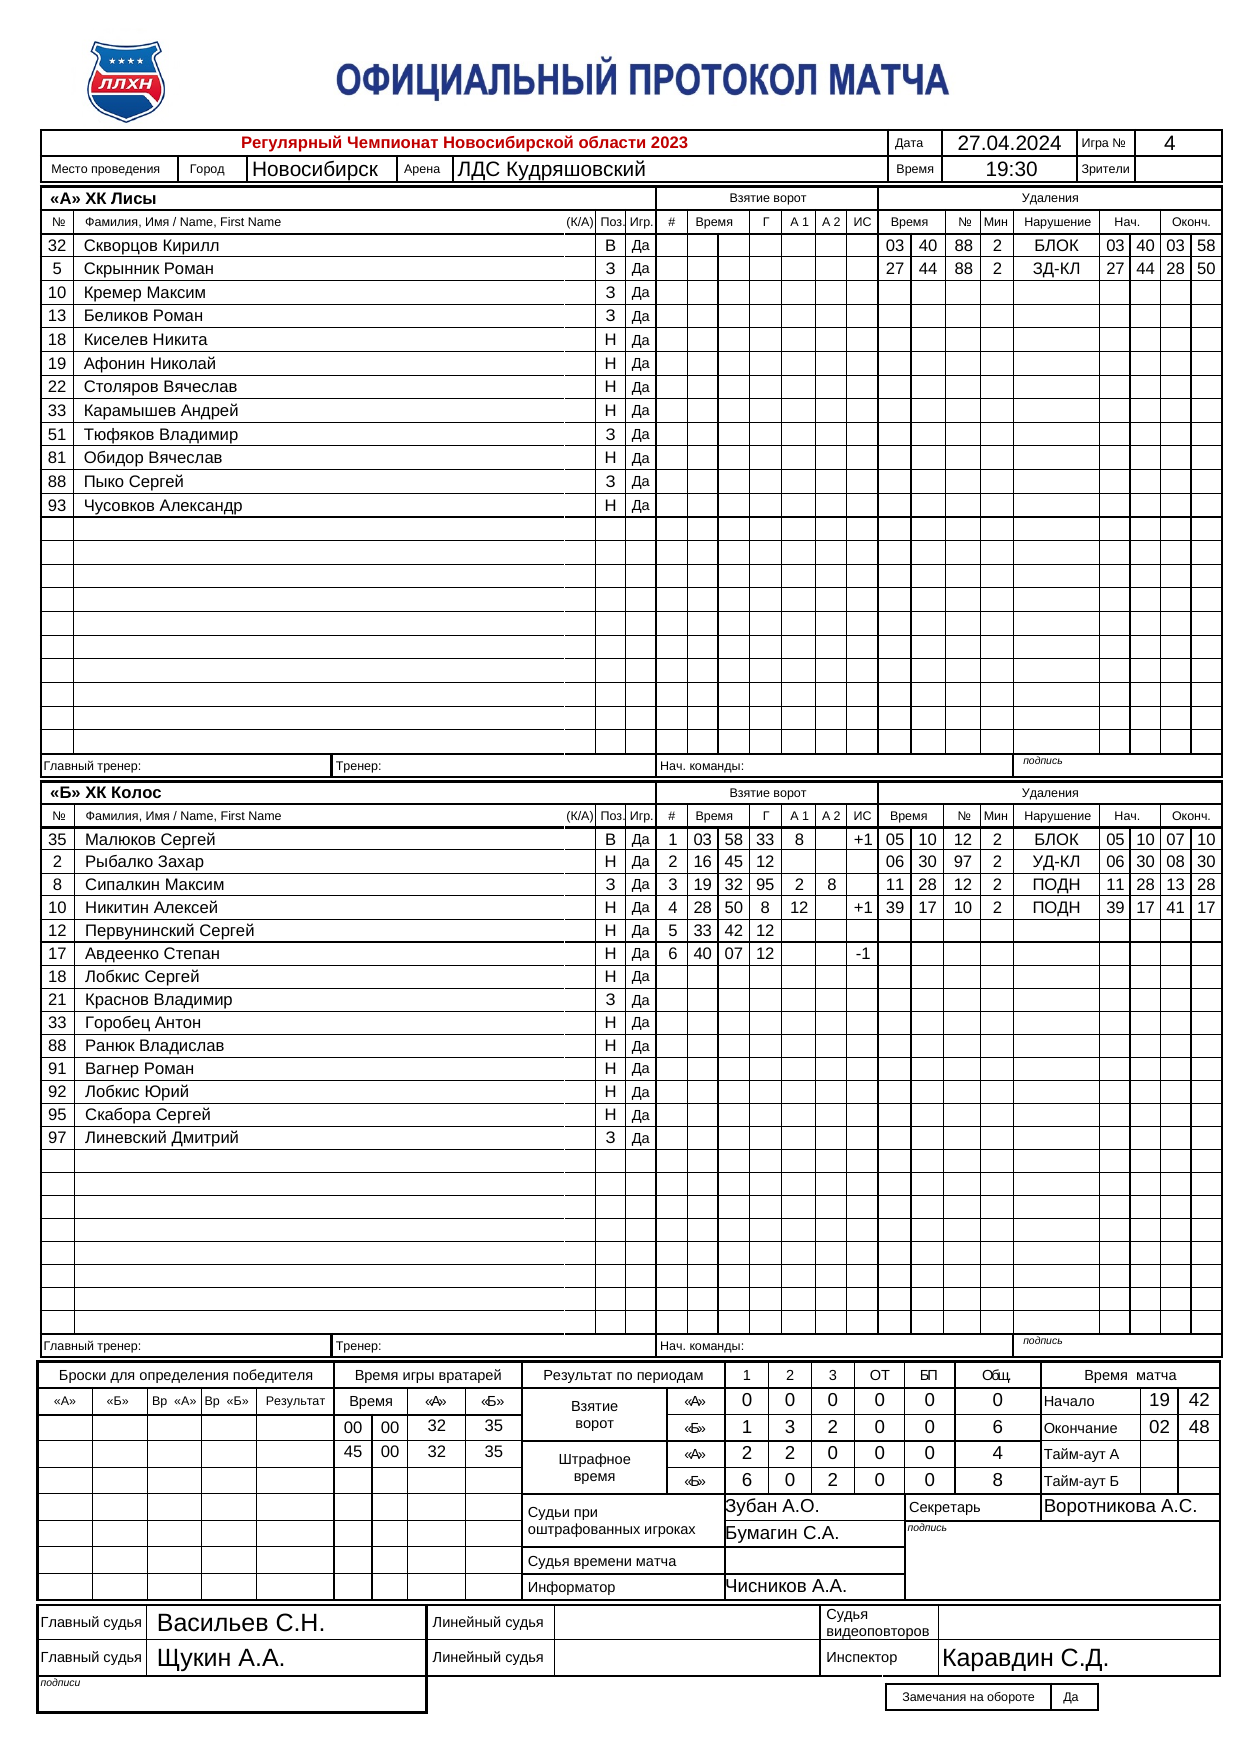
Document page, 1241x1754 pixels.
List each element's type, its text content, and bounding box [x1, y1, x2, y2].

table_cell # [657, 211, 687, 233]
table_cell [1014, 1173, 1099, 1195]
table_cell [847, 541, 877, 564]
table_cell [1100, 659, 1129, 682]
table_cell А 2 [816, 211, 846, 233]
table_cell [816, 1196, 846, 1218]
table_cell [912, 1058, 943, 1079]
table_cell [944, 1311, 980, 1333]
table_cell [981, 730, 1013, 753]
table_cell [719, 446, 749, 469]
table_cell [626, 541, 655, 564]
table_cell 35 [466, 1441, 521, 1467]
table_cell 2 [812, 1415, 854, 1440]
table_cell [1100, 1104, 1129, 1126]
table_cell [1014, 305, 1099, 327]
table_cell [750, 446, 781, 469]
table_cell [1014, 1219, 1099, 1241]
table_cell [879, 328, 910, 351]
table_cell [944, 920, 980, 941]
table_cell [1014, 541, 1099, 564]
table_cell [148, 1547, 201, 1573]
table_cell [879, 281, 910, 303]
table_cell [1100, 352, 1129, 374]
table_cell [42, 1311, 74, 1333]
table_cell Н [596, 1012, 625, 1033]
table_cell [946, 659, 980, 682]
table_cell 1 [657, 829, 687, 849]
table_cell 45 [719, 850, 749, 872]
table_cell [981, 281, 1013, 303]
table_cell Зрители [1078, 157, 1134, 181]
table_cell [816, 494, 846, 516]
table_cell [257, 1441, 333, 1467]
table_cell [912, 707, 945, 729]
table_cell [912, 565, 945, 587]
table_cell [1179, 1441, 1219, 1467]
table_cell [75, 1196, 564, 1218]
table_cell 2 [981, 896, 1013, 918]
table_cell 92 [42, 1081, 74, 1103]
table_cell [202, 1521, 256, 1546]
table_cell [565, 850, 595, 872]
table_cell [1014, 1081, 1099, 1103]
table_cell 3 [769, 1415, 811, 1440]
table_cell [42, 707, 73, 729]
table_cell 58 [719, 829, 749, 849]
table_cell [466, 1521, 521, 1546]
table_cell 18 [42, 328, 73, 351]
table_cell [816, 636, 846, 658]
table_cell [912, 423, 945, 445]
table_cell [981, 1104, 1013, 1126]
table_cell [1014, 376, 1099, 398]
table_cell [750, 1311, 781, 1333]
table_cell [750, 1265, 781, 1287]
table_cell [981, 920, 1013, 941]
table_cell [565, 1035, 595, 1057]
table_cell [981, 423, 1013, 445]
table_cell [1161, 943, 1190, 964]
table_cell [946, 376, 980, 398]
table_cell Малюков Сергей [75, 829, 564, 849]
table_cell [912, 1081, 943, 1103]
table_cell [912, 352, 945, 374]
table_header «Б» ХК Колос [42, 783, 655, 803]
table_cell [1100, 966, 1129, 987]
table_cell [42, 683, 73, 706]
table_cell [1192, 376, 1221, 398]
table_cell Да [626, 943, 655, 964]
table_cell [816, 1150, 846, 1172]
table_cell 06 [879, 850, 910, 872]
table_cell [750, 1012, 781, 1033]
table_cell 2 [657, 850, 687, 872]
table_cell [1192, 352, 1221, 374]
table_cell [1192, 470, 1221, 493]
table_cell 3 [657, 874, 687, 895]
table_cell 12 [750, 850, 781, 872]
table_cell Нач. команды: [657, 1335, 1012, 1356]
table_cell [148, 1441, 201, 1467]
table_cell [719, 1242, 749, 1264]
table_cell подписи [39, 1677, 425, 1711]
table_cell [912, 541, 945, 564]
table_cell [719, 494, 749, 516]
table_cell [1161, 1127, 1190, 1149]
table_cell [750, 494, 781, 516]
table_cell [1100, 541, 1129, 564]
table_cell [1014, 612, 1099, 634]
table_cell [657, 1265, 687, 1287]
table_cell Да [626, 1035, 655, 1057]
table_cell [596, 683, 625, 706]
table_cell Горобец Антон [75, 1012, 564, 1033]
table_cell [912, 328, 945, 351]
table_cell [688, 1104, 717, 1126]
table_cell [39, 1521, 92, 1546]
table_cell [565, 235, 595, 256]
table_cell [657, 446, 687, 469]
table_cell [688, 235, 717, 256]
table_cell [1100, 1242, 1129, 1264]
table_cell 50 [719, 896, 749, 918]
table_cell [847, 1173, 877, 1195]
table_cell [847, 1150, 877, 1172]
table_cell [657, 305, 687, 327]
table_cell [1192, 1104, 1221, 1126]
table_cell [1192, 1311, 1221, 1333]
table_cell [816, 896, 846, 918]
table_cell [879, 1012, 910, 1033]
table_cell [1131, 659, 1160, 682]
table_cell [373, 1574, 407, 1599]
table_cell [719, 1219, 749, 1241]
table_cell [1100, 1081, 1129, 1103]
table_cell [816, 1058, 846, 1079]
table_cell [782, 1242, 815, 1264]
table_cell [1161, 376, 1190, 398]
table_cell Тренер: [333, 755, 655, 776]
table_cell [719, 1127, 749, 1149]
table_cell [750, 565, 781, 587]
table_cell Поз. [596, 805, 625, 826]
table_cell [565, 352, 595, 374]
table_cell 12 [42, 920, 74, 941]
table_cell [688, 1265, 717, 1287]
table_cell [1131, 989, 1160, 1011]
table_cell [688, 612, 717, 634]
table_cell [42, 1173, 74, 1195]
table_cell [981, 494, 1013, 516]
table_cell [1192, 446, 1221, 469]
table_cell [782, 1035, 815, 1057]
table_cell 03 [1161, 235, 1190, 256]
table_cell Ранюк Владислав [75, 1035, 564, 1057]
table_cell 40 [1131, 235, 1160, 256]
table_cell [1131, 588, 1160, 611]
table_cell [688, 1219, 717, 1241]
table_cell 4 [956, 1442, 1040, 1467]
table_cell [1192, 989, 1221, 1011]
table_cell [1192, 730, 1221, 753]
table_cell (К/А) [565, 211, 595, 233]
table_cell [688, 305, 717, 327]
table_cell [912, 399, 945, 422]
table_cell Щукин А.А. [147, 1640, 425, 1675]
table_cell [847, 1012, 877, 1033]
table_cell [688, 423, 717, 445]
table_cell Да [626, 328, 655, 351]
table_cell № [946, 211, 980, 233]
table_cell Арена [398, 157, 452, 181]
table_cell [912, 1219, 943, 1241]
table_cell [946, 588, 980, 611]
table_cell [688, 257, 717, 280]
table_cell 30 [1131, 850, 1160, 872]
table_cell 1 [726, 1415, 768, 1440]
table_cell [847, 730, 877, 753]
table_cell [1131, 1242, 1160, 1264]
table_cell [75, 1219, 564, 1241]
table_cell [750, 1035, 781, 1057]
table_cell [74, 730, 564, 753]
table_cell [944, 1035, 980, 1057]
table_cell Да [626, 896, 655, 918]
table_cell [912, 943, 943, 964]
table_header 1 [726, 1363, 768, 1387]
table_cell [981, 376, 1013, 398]
table_cell [202, 1547, 256, 1573]
table_header Удаления [879, 188, 1221, 209]
table_cell [148, 1468, 201, 1493]
table_cell [565, 1219, 595, 1241]
table_cell [1100, 446, 1129, 469]
table_cell [1131, 1173, 1160, 1195]
table_cell [93, 1547, 147, 1573]
table_cell Да [626, 829, 655, 849]
table_cell [74, 565, 564, 587]
table_cell [750, 588, 781, 611]
table_cell [688, 730, 717, 753]
table_cell 95 [750, 874, 781, 895]
table_cell [719, 1058, 749, 1079]
table_cell [1161, 1035, 1190, 1057]
table_cell [879, 1035, 910, 1057]
table_cell [946, 305, 980, 327]
table_cell [816, 1104, 846, 1126]
table_cell Да [626, 874, 655, 895]
table_cell 35 [42, 829, 74, 849]
table_cell 0 [769, 1389, 811, 1413]
table_cell [981, 683, 1013, 706]
table_cell [1014, 1242, 1099, 1264]
table_cell 00 [373, 1416, 407, 1440]
table_cell ПОДН [1014, 896, 1099, 918]
table_cell 12 [944, 829, 980, 849]
table_cell Бумагин С.А. [726, 1521, 904, 1546]
table_cell [847, 376, 877, 398]
table_cell 41 [1161, 896, 1190, 918]
table_cell [1014, 1150, 1099, 1172]
table_cell 44 [1131, 257, 1160, 280]
table_cell [750, 1196, 781, 1218]
table_cell [816, 235, 846, 256]
table_cell [565, 1242, 595, 1264]
table_cell [1100, 1127, 1129, 1149]
table_cell [1192, 565, 1221, 587]
table_cell [565, 423, 595, 445]
table_cell [1131, 707, 1160, 729]
table_cell [1100, 1058, 1129, 1079]
table_cell [565, 1288, 595, 1310]
table_header Броски для определения победителя [39, 1363, 333, 1387]
table_cell 00 [373, 1441, 407, 1467]
table_cell 10 [1192, 829, 1221, 849]
table_cell [1161, 305, 1190, 327]
table_cell Тайм-аут А [1042, 1441, 1140, 1467]
table_cell 8 [816, 874, 846, 895]
table_cell 97 [944, 850, 980, 872]
table_cell 2 [981, 829, 1013, 849]
table_cell 02 [1141, 1415, 1177, 1440]
table_cell [93, 1416, 147, 1440]
table_cell [688, 1058, 717, 1079]
table_cell [879, 943, 910, 964]
table_cell [719, 281, 749, 303]
table_cell Взятие ворот [523, 1389, 666, 1440]
table_cell ЛДС Кудряшовский [454, 157, 887, 181]
table_cell [688, 659, 717, 682]
table_cell [565, 1058, 595, 1079]
table_cell [688, 588, 717, 611]
table_cell [1192, 920, 1221, 941]
table_cell 42 [719, 920, 749, 941]
table_cell [879, 1219, 910, 1241]
table_cell [42, 588, 73, 611]
table_cell 12 [782, 896, 815, 918]
table_cell Нарушение [1014, 211, 1099, 233]
table_cell [1014, 707, 1099, 729]
table_cell Время [688, 805, 749, 826]
table_cell 88 [946, 257, 980, 280]
table_cell [1131, 636, 1160, 658]
table_cell 0 [905, 1389, 954, 1413]
table_cell Г [750, 805, 781, 826]
table_cell [719, 588, 749, 611]
table_cell [1161, 494, 1190, 516]
table_cell Скрынник Роман [74, 257, 564, 280]
table_cell [946, 541, 980, 564]
table_cell [257, 1521, 333, 1546]
table_cell [1014, 1265, 1099, 1287]
table_cell [1131, 943, 1160, 964]
table_cell [657, 659, 687, 682]
table_cell [750, 541, 781, 564]
table_cell 10 [944, 896, 980, 918]
table_cell [1131, 1311, 1160, 1333]
table_cell [657, 352, 687, 374]
table_cell [879, 1311, 910, 1333]
table_cell [688, 352, 717, 374]
table_cell [1014, 730, 1099, 753]
table_cell [1100, 399, 1129, 422]
table_cell 03 [1100, 235, 1129, 256]
table_cell [719, 1012, 749, 1033]
table_cell [93, 1574, 147, 1599]
table_cell [946, 352, 980, 374]
table_cell [719, 518, 749, 540]
table_cell [946, 494, 980, 516]
table_cell [75, 1288, 564, 1310]
table_cell З [596, 281, 625, 303]
table_cell [1136, 157, 1221, 181]
table_cell [596, 1173, 625, 1195]
table_cell [719, 305, 749, 327]
table_cell [257, 1494, 333, 1520]
table_cell 2 [769, 1442, 811, 1467]
table_cell [816, 1127, 846, 1149]
table_cell [565, 565, 595, 587]
table_cell [626, 1150, 655, 1172]
table_cell [1192, 966, 1221, 987]
table_header ОТ [855, 1363, 904, 1387]
table_cell [981, 636, 1013, 658]
table_cell [202, 1468, 256, 1493]
table_cell [750, 1058, 781, 1079]
table_cell [750, 683, 781, 706]
table_cell [1161, 636, 1190, 658]
table_cell Н [596, 494, 625, 516]
table_cell «А» [668, 1389, 724, 1413]
table_cell Да [626, 281, 655, 303]
table_cell [1014, 1104, 1099, 1126]
table_cell 28 [688, 896, 717, 918]
table_cell [981, 565, 1013, 587]
table_cell Вагнер Роман [75, 1058, 564, 1079]
table_cell Нач. [1100, 211, 1160, 233]
table_cell 32 [42, 235, 73, 256]
table_cell 33 [688, 920, 717, 941]
table_cell [42, 541, 73, 564]
table_cell 97 [42, 1127, 74, 1149]
table_cell «А» [408, 1389, 465, 1413]
table_cell Киселев Никита [74, 328, 564, 351]
table_cell [946, 328, 980, 351]
table_cell Да [626, 257, 655, 280]
table_cell [1014, 352, 1099, 374]
table_cell [946, 636, 980, 658]
table_cell [847, 423, 877, 445]
table_cell [879, 1288, 910, 1310]
table_cell [879, 1150, 910, 1172]
table_cell Н [596, 943, 625, 964]
table_cell [1161, 1311, 1190, 1333]
table_cell [782, 989, 815, 1011]
table_cell [946, 281, 980, 303]
table_cell [816, 730, 846, 753]
table_cell [879, 730, 910, 753]
table_cell [688, 1173, 717, 1195]
table_cell [565, 966, 595, 987]
table_cell 11 [1100, 874, 1129, 895]
table_cell Н [596, 1081, 625, 1103]
table_cell [981, 1219, 1013, 1241]
table_cell [912, 989, 943, 1011]
table_cell [719, 730, 749, 753]
table_cell [782, 446, 815, 469]
table_cell [202, 1416, 256, 1440]
table_cell 6 [726, 1468, 768, 1493]
table_cell [596, 707, 625, 729]
table_cell [847, 494, 877, 516]
table_cell [944, 1265, 980, 1287]
table_cell [847, 1035, 877, 1057]
table_cell [946, 683, 980, 706]
table_cell Столяров Вячеслав [74, 376, 564, 398]
table_cell [1131, 565, 1160, 587]
table_cell [816, 1012, 846, 1033]
table_cell 33 [42, 1012, 74, 1033]
table_cell [750, 1150, 781, 1172]
table_cell [981, 659, 1013, 682]
table_cell [1131, 1035, 1160, 1057]
table_cell Да [626, 989, 655, 1011]
table_cell подпись [1014, 755, 1221, 776]
table_cell 0 [769, 1468, 811, 1493]
table_cell [75, 1311, 564, 1333]
table_cell [1100, 612, 1129, 634]
table_cell [657, 281, 687, 303]
table_cell Тюфяков Владимир [74, 423, 564, 445]
table_cell [912, 1265, 943, 1287]
table_cell [626, 1196, 655, 1218]
table_cell [912, 1311, 943, 1333]
table_cell Первунинский Сергей [75, 920, 564, 941]
table_cell [1192, 1219, 1221, 1241]
table_cell [847, 1265, 877, 1287]
table_cell [1100, 1196, 1129, 1218]
table_header Дата [889, 131, 941, 155]
table_cell 2 [981, 235, 1013, 256]
table_cell 35 [466, 1416, 521, 1440]
picture [5, 28, 1179, 129]
table_cell [335, 1468, 371, 1493]
table_cell [42, 612, 73, 634]
table_cell [981, 989, 1013, 1011]
table_cell Рыбалко Захар [75, 850, 564, 872]
table_cell БЛОК [1014, 235, 1099, 256]
table_cell [981, 446, 1013, 469]
table_cell [1161, 730, 1190, 753]
table_cell [565, 943, 595, 964]
table_cell Н [596, 966, 625, 987]
table_cell Н [596, 399, 625, 422]
table_cell [42, 1150, 74, 1172]
table_cell [688, 399, 717, 422]
table_cell Чисников А.А. [726, 1575, 904, 1599]
table_cell [657, 966, 687, 987]
table_cell [1192, 399, 1221, 422]
table_cell В [596, 235, 625, 256]
table_cell [74, 588, 564, 611]
table_cell Да [626, 376, 655, 398]
table_cell [1100, 1288, 1129, 1310]
table_cell [1014, 588, 1099, 611]
table_cell [555, 1606, 819, 1639]
table_cell [782, 730, 815, 753]
table_cell [1100, 989, 1129, 1011]
table_cell Краснов Владимир [75, 989, 564, 1011]
table_cell [816, 1081, 846, 1103]
table_cell [373, 1547, 407, 1573]
table_cell [944, 1219, 980, 1241]
table_cell [719, 989, 749, 1011]
table_cell [1014, 989, 1099, 1011]
table_cell [719, 399, 749, 422]
table_cell [1014, 920, 1099, 941]
table_cell Васильев С.Н. [147, 1606, 425, 1639]
table_cell [408, 1574, 465, 1599]
table_cell Инспектор [821, 1640, 938, 1675]
table_cell [1100, 683, 1129, 706]
table_cell 44 [912, 257, 945, 280]
table_cell [981, 1196, 1013, 1218]
table_cell Лобкис Юрий [75, 1081, 564, 1103]
table_cell [688, 966, 717, 987]
table_cell [847, 588, 877, 611]
table_cell [912, 1288, 943, 1310]
table_cell Да [626, 1081, 655, 1103]
table_cell [1131, 1104, 1160, 1126]
table_cell [879, 1265, 910, 1287]
table_cell [847, 281, 877, 303]
table_cell [688, 683, 717, 706]
table_cell 30 [912, 850, 943, 872]
table_cell [202, 1494, 256, 1520]
table_cell [816, 281, 846, 303]
table_cell Н [596, 328, 625, 351]
table_cell [782, 1058, 815, 1079]
table_cell [657, 1104, 687, 1126]
table_cell [946, 470, 980, 493]
table_cell [847, 470, 877, 493]
table_cell Н [596, 920, 625, 941]
table_cell [912, 1196, 943, 1218]
table_cell [657, 1173, 687, 1195]
table_cell [782, 305, 815, 327]
table_cell [816, 1311, 846, 1333]
table_cell [1131, 399, 1160, 422]
table_cell [912, 518, 945, 540]
table_cell 10 [42, 896, 74, 918]
table_cell [596, 730, 625, 753]
table_cell 16 [688, 850, 717, 872]
table_cell +1 [847, 829, 877, 849]
table_cell [74, 659, 564, 682]
table_cell [626, 1242, 655, 1264]
table_cell [719, 328, 749, 351]
table_cell [657, 328, 687, 351]
table_cell [912, 612, 945, 634]
table_cell Судьи при оштрафованных игроках [523, 1495, 724, 1546]
table_cell [466, 1468, 521, 1493]
table_cell [39, 1574, 92, 1599]
table_cell [1161, 588, 1190, 611]
table_cell 10 [42, 281, 73, 303]
table_cell [39, 1468, 92, 1493]
table_cell Главный судья [39, 1640, 146, 1675]
table_cell [688, 1035, 717, 1057]
table_cell 2 [812, 1468, 854, 1493]
table_cell [1014, 518, 1099, 540]
table_cell [944, 1127, 980, 1149]
table_cell Да [626, 1058, 655, 1079]
table_cell [565, 328, 595, 351]
table_cell [565, 874, 595, 895]
table_cell [1100, 1173, 1129, 1195]
table_cell [1014, 470, 1099, 493]
table_cell 17 [1192, 896, 1221, 918]
table_cell [75, 1265, 564, 1287]
table_cell [1131, 1058, 1160, 1079]
table_cell Судья времени матча [523, 1548, 724, 1573]
table_cell З [596, 874, 625, 895]
table_cell [719, 470, 749, 493]
table_cell [816, 829, 846, 849]
table_cell № [42, 211, 73, 233]
table_cell [847, 1311, 877, 1333]
table_header 4 [1136, 131, 1221, 155]
table_cell [944, 1012, 980, 1033]
table_cell [1131, 518, 1160, 540]
table_cell № [944, 805, 980, 826]
table_cell [1161, 541, 1190, 564]
table_cell [408, 1468, 465, 1493]
table_cell [596, 612, 625, 634]
table_cell 13 [42, 305, 73, 327]
table_cell [719, 1196, 749, 1218]
table_cell [565, 305, 595, 327]
table_header Результат по периодам [523, 1363, 724, 1387]
table_cell [1192, 1288, 1221, 1310]
table_cell [39, 1416, 92, 1440]
table_cell [912, 305, 945, 327]
table_cell Время [889, 157, 941, 181]
table_cell [719, 612, 749, 634]
table_cell [1131, 1127, 1160, 1149]
table_cell [847, 636, 877, 658]
table_cell [148, 1521, 201, 1546]
table_cell [1161, 1058, 1190, 1079]
table_cell 10 [1131, 829, 1160, 849]
table_cell [626, 1173, 655, 1195]
table_cell [944, 1288, 980, 1310]
table_cell [596, 1150, 625, 1172]
table_cell [1014, 1196, 1099, 1218]
table_cell [657, 565, 687, 587]
table_cell Н [596, 1058, 625, 1079]
table_cell 05 [879, 829, 910, 849]
table_cell [782, 612, 815, 634]
table_cell 0 [956, 1389, 1040, 1413]
table_cell 32 [719, 874, 749, 895]
table_cell [1100, 730, 1129, 753]
table_cell 05 [1100, 829, 1129, 849]
table_cell [782, 683, 815, 706]
table_cell Главный судья [39, 1606, 146, 1639]
table_cell [847, 989, 877, 1011]
table_cell БЛОК [1014, 829, 1099, 849]
table_cell 39 [879, 896, 910, 918]
table_cell [1100, 281, 1129, 303]
table_cell [688, 707, 717, 729]
table_cell [657, 494, 687, 516]
table_cell [1100, 305, 1129, 327]
table_cell [750, 1127, 781, 1149]
table_cell [148, 1416, 201, 1440]
table_cell «Б» [93, 1389, 147, 1413]
table_header Игра № [1078, 131, 1134, 155]
table_cell [565, 1265, 595, 1287]
table_cell 5 [42, 257, 73, 280]
table_cell [816, 352, 846, 374]
table_cell Да [626, 446, 655, 469]
table_cell [946, 518, 980, 540]
table_cell [1100, 707, 1129, 729]
table_cell [816, 305, 846, 327]
table_cell Нач. [1100, 805, 1160, 826]
table_cell [565, 1311, 595, 1333]
table_cell [565, 612, 595, 634]
table_cell [1161, 399, 1190, 422]
table_cell Да [626, 1127, 655, 1149]
table_cell [1131, 1012, 1160, 1033]
table_cell [816, 612, 846, 634]
table_cell [847, 659, 877, 682]
table_cell [626, 612, 655, 634]
table_cell [42, 565, 73, 587]
table_cell [750, 989, 781, 1011]
table_cell [565, 636, 595, 658]
table_cell [1100, 376, 1129, 398]
table_cell [1100, 1311, 1129, 1333]
table_cell [879, 376, 910, 398]
table_cell [912, 966, 943, 987]
table_cell [879, 541, 910, 564]
table_cell [1100, 1219, 1129, 1241]
table_cell [750, 281, 781, 303]
table_cell [1192, 612, 1221, 634]
table_cell [782, 399, 815, 422]
table_cell [1131, 1265, 1160, 1287]
table_cell [946, 399, 980, 422]
table_cell [719, 1173, 749, 1195]
table_cell [816, 659, 846, 682]
table_cell [816, 399, 846, 422]
table_cell [74, 636, 564, 658]
table_cell [946, 707, 980, 729]
table_cell [782, 1081, 815, 1103]
table_cell [1100, 328, 1129, 351]
table_cell Обидор Вячеслав [74, 446, 564, 469]
table_header БП [905, 1363, 954, 1387]
table_cell [565, 683, 595, 706]
table_cell Мин [981, 211, 1013, 233]
table_cell [816, 850, 846, 872]
table_header «А» ХК Лисы [42, 188, 655, 209]
table_cell Новосибирск [248, 157, 396, 181]
table_cell [1161, 1196, 1190, 1218]
table_cell [1014, 1127, 1099, 1149]
table_cell [782, 1012, 815, 1033]
table_cell Чусовков Александр [74, 494, 564, 516]
table_cell [335, 1547, 371, 1573]
table_cell 17 [912, 896, 943, 918]
table_cell [912, 1242, 943, 1264]
table_cell [688, 1012, 717, 1033]
table_cell Лобкис Сергей [75, 966, 564, 987]
table_cell [879, 966, 910, 987]
table_header Замечания на обороте [887, 1685, 1050, 1709]
table_cell [657, 989, 687, 1011]
table_cell [782, 470, 815, 493]
table_cell [879, 352, 910, 374]
table_cell 03 [688, 829, 717, 849]
table_cell [565, 1012, 595, 1033]
table_cell [1131, 376, 1160, 398]
table_cell [1131, 1150, 1160, 1172]
table_cell [946, 612, 980, 634]
table_cell Да [626, 494, 655, 516]
table_cell [816, 257, 846, 280]
table_cell [1131, 305, 1160, 327]
table_cell 0 [855, 1442, 904, 1467]
table_cell Да [626, 966, 655, 987]
table_cell [750, 518, 781, 540]
table_cell [782, 518, 815, 540]
table_cell [626, 1265, 655, 1287]
table_cell УД-КЛ [1014, 850, 1099, 872]
table_cell [1161, 446, 1190, 469]
table_cell Информатор [523, 1575, 724, 1599]
table_cell [981, 1242, 1013, 1264]
table_cell З [596, 1127, 625, 1149]
table_cell [782, 494, 815, 516]
table_cell [750, 1104, 781, 1126]
table_cell [944, 1104, 980, 1126]
table_cell [847, 1081, 877, 1103]
table_cell [1192, 1012, 1221, 1033]
table_cell [782, 1265, 815, 1287]
table_cell [657, 1012, 687, 1033]
table_cell [596, 588, 625, 611]
table_cell 10 [912, 829, 943, 849]
table_cell [565, 1196, 595, 1218]
table_cell 40 [688, 943, 717, 964]
table_cell [750, 423, 781, 445]
table_cell [1161, 470, 1190, 493]
table_cell 32 [408, 1416, 465, 1440]
table_cell [981, 328, 1013, 351]
table_cell [657, 1196, 687, 1218]
table_cell [816, 565, 846, 587]
table_cell [565, 920, 595, 941]
table_cell [879, 1196, 910, 1218]
table_cell 08 [1161, 850, 1190, 872]
table_cell ПОДН [1014, 874, 1099, 895]
table_cell [816, 966, 846, 987]
table_cell [596, 1196, 625, 1218]
table_cell [719, 966, 749, 987]
table_cell 2 [782, 874, 815, 895]
table_cell [719, 1150, 749, 1172]
table_cell [816, 920, 846, 941]
table_cell Время [688, 211, 749, 233]
table_cell [981, 1081, 1013, 1103]
table_cell [1161, 1219, 1190, 1241]
table_cell [879, 565, 910, 587]
table_cell [466, 1494, 521, 1520]
table_cell [847, 683, 877, 706]
table_cell [688, 376, 717, 398]
table_cell [1100, 1265, 1129, 1287]
table_cell [657, 1150, 687, 1172]
table_cell [750, 257, 781, 280]
table_cell [750, 305, 781, 327]
table_cell [816, 707, 846, 729]
table_cell 12 [750, 943, 781, 964]
table_cell [750, 659, 781, 682]
table_cell 0 [726, 1389, 768, 1413]
table_cell 88 [42, 470, 73, 493]
table_cell [782, 235, 815, 256]
table_cell [408, 1521, 465, 1546]
table_cell [1100, 1012, 1129, 1033]
table_cell 51 [42, 423, 73, 445]
table_cell «А» [39, 1389, 92, 1413]
table_cell 21 [42, 989, 74, 1011]
table_cell [879, 423, 910, 445]
table_cell Да [626, 920, 655, 941]
table_cell З [596, 423, 625, 445]
table_cell [1192, 659, 1221, 682]
table_cell [816, 423, 846, 445]
table_cell Карамышев Андрей [74, 399, 564, 422]
table_cell [912, 636, 945, 658]
table_cell [565, 494, 595, 516]
table_cell [847, 1196, 877, 1218]
table_cell [93, 1468, 147, 1493]
table_cell [939, 1606, 1219, 1639]
table_cell [981, 518, 1013, 540]
table_cell [944, 966, 980, 987]
table_cell [912, 281, 945, 303]
table_cell [688, 565, 717, 587]
table_cell [782, 636, 815, 658]
table_cell 0 [855, 1389, 904, 1413]
table_cell [750, 707, 781, 729]
table_cell [782, 328, 815, 351]
table_cell [1131, 352, 1160, 374]
table_cell [883, 1677, 1220, 1681]
table_cell [879, 659, 910, 682]
table_cell [688, 281, 717, 303]
table_cell [847, 1288, 877, 1310]
table_cell Да [626, 1104, 655, 1126]
table_cell 45 [335, 1441, 371, 1467]
table_cell [1192, 1265, 1221, 1287]
table_cell [816, 518, 846, 540]
table_cell [74, 518, 564, 540]
table_cell [782, 376, 815, 398]
table_cell [1100, 494, 1129, 516]
table_cell [626, 707, 655, 729]
table_cell [847, 1058, 877, 1079]
table_header Взятие ворот [657, 783, 877, 803]
table_cell [912, 1173, 943, 1195]
table_cell [1014, 683, 1099, 706]
table_cell Судья видеоповторов [821, 1606, 938, 1639]
table_cell [565, 541, 595, 564]
table_cell Линевский Дмитрий [75, 1127, 564, 1149]
table_cell [912, 683, 945, 706]
table_cell [1014, 494, 1099, 516]
table_cell [847, 612, 877, 634]
table_cell [74, 612, 564, 634]
table_cell Тайм-аут Б [1042, 1468, 1140, 1493]
table_cell [981, 1173, 1013, 1195]
table_cell [1014, 966, 1099, 987]
table_cell 8 [750, 896, 781, 918]
table_cell [782, 943, 815, 964]
table_cell [847, 518, 877, 540]
table_cell [688, 494, 717, 516]
table_cell Воротникова А.С. [1042, 1495, 1219, 1520]
table_cell Тренер: [333, 1335, 655, 1356]
table_cell [719, 1265, 749, 1287]
table_cell [1161, 1242, 1190, 1264]
table_cell Игр. [626, 805, 655, 826]
table_cell [1192, 1173, 1221, 1195]
table_cell 03 [879, 235, 910, 256]
table_cell [565, 1150, 595, 1172]
table_cell [816, 470, 846, 493]
table_cell [565, 399, 595, 422]
table_cell [719, 707, 749, 729]
table_cell [981, 1035, 1013, 1057]
table_cell [1161, 989, 1190, 1011]
table_cell [944, 1058, 980, 1079]
table_cell 91 [42, 1058, 74, 1079]
table_cell [1192, 588, 1221, 611]
table_cell [879, 1081, 910, 1103]
table_cell [688, 1150, 717, 1172]
table_cell [782, 850, 815, 872]
table_cell [626, 565, 655, 587]
table_cell [1014, 281, 1099, 303]
table_cell [39, 1441, 92, 1467]
table_cell Начало [1042, 1389, 1140, 1413]
table_cell Главный тренер: [42, 755, 330, 776]
table_cell [879, 920, 910, 941]
table_cell Город [179, 157, 246, 181]
table_cell [816, 683, 846, 706]
table_cell [408, 1494, 465, 1520]
table_cell [1131, 446, 1160, 469]
table_cell [335, 1494, 371, 1520]
table_cell [981, 1265, 1013, 1287]
table_cell [782, 281, 815, 303]
table_cell [1131, 1081, 1160, 1103]
table_cell [565, 1127, 595, 1149]
table_cell [750, 636, 781, 658]
table_cell Н [596, 1104, 625, 1126]
table_cell [688, 1127, 717, 1149]
table_cell [596, 1242, 625, 1264]
table_cell [912, 494, 945, 516]
table_cell [981, 1311, 1013, 1333]
table_cell [596, 1288, 625, 1310]
table_header Общ. [956, 1363, 1040, 1387]
table_cell [657, 1219, 687, 1241]
table_cell [688, 541, 717, 564]
table_cell 12 [944, 874, 980, 895]
table_cell [565, 896, 595, 918]
table_cell Да [626, 470, 655, 493]
table_cell [847, 257, 877, 280]
table_cell [1014, 446, 1099, 469]
table_cell [719, 1288, 749, 1310]
table_cell Вр «А» [148, 1389, 201, 1413]
table_cell [912, 588, 945, 611]
table_cell 81 [42, 446, 73, 469]
table_cell В [596, 829, 625, 849]
table_cell А 2 [816, 805, 846, 826]
table_cell З [596, 305, 625, 327]
table_cell [782, 966, 815, 987]
table_cell [750, 966, 781, 987]
table_cell [879, 1173, 910, 1195]
table_cell [912, 1035, 943, 1057]
table_cell 95 [42, 1104, 74, 1126]
table_cell [816, 1242, 846, 1264]
table_cell [1014, 1035, 1099, 1057]
table_cell [688, 636, 717, 658]
table_cell [626, 1219, 655, 1241]
table_cell [596, 636, 625, 658]
table_cell [1192, 1081, 1221, 1103]
table_cell [565, 470, 595, 493]
table_cell [847, 565, 877, 587]
table_cell 8 [42, 874, 74, 895]
table_cell 88 [42, 1035, 74, 1057]
table_cell [565, 446, 595, 469]
table_cell Линейный судья [428, 1640, 554, 1675]
table_cell [750, 352, 781, 374]
table_cell [1014, 659, 1099, 682]
table_cell [688, 1311, 717, 1333]
table_cell [555, 1640, 819, 1675]
table_cell [1192, 281, 1221, 303]
table_cell [93, 1521, 147, 1546]
table_cell Н [596, 1035, 625, 1057]
table_cell Оконч. [1161, 805, 1221, 826]
table_cell [1100, 470, 1129, 493]
table_cell Оконч. [1161, 211, 1221, 233]
table_cell 88 [946, 235, 980, 256]
table_cell [148, 1574, 201, 1599]
table_cell [782, 1311, 815, 1333]
table_cell [1131, 730, 1160, 753]
table_cell [782, 920, 815, 941]
table_cell [782, 1127, 815, 1149]
table_cell [1100, 518, 1129, 540]
table_cell [782, 1288, 815, 1310]
table_cell [944, 1173, 980, 1195]
table_cell [981, 1058, 1013, 1079]
table_cell 93 [42, 494, 73, 516]
table_cell [657, 1127, 687, 1149]
table_cell [626, 1311, 655, 1333]
table_cell [981, 966, 1013, 987]
table_cell 8 [956, 1468, 1040, 1493]
table_cell [750, 1288, 781, 1310]
table_cell [944, 943, 980, 964]
table_cell Н [596, 446, 625, 469]
table_cell [42, 1242, 74, 1264]
table_cell [626, 730, 655, 753]
table_cell 19 [1141, 1389, 1177, 1413]
table_cell Н [596, 352, 625, 374]
table_cell [981, 1288, 1013, 1310]
table_cell [1014, 1311, 1099, 1333]
table_cell [944, 1196, 980, 1218]
table_cell [912, 1104, 943, 1126]
table_cell 2 [42, 850, 74, 872]
table_cell 8 [782, 829, 815, 849]
table_cell [847, 235, 877, 256]
table_cell [912, 470, 945, 493]
table_cell [565, 829, 595, 849]
table_cell [74, 541, 564, 564]
table_cell [626, 683, 655, 706]
table_cell [626, 636, 655, 658]
table_cell [1161, 1173, 1190, 1195]
table_cell [42, 1196, 74, 1218]
table_cell [719, 423, 749, 445]
table_cell 00 [335, 1416, 371, 1440]
table_cell [657, 470, 687, 493]
table_cell [657, 376, 687, 398]
table_cell [750, 1173, 781, 1195]
table_cell [847, 328, 877, 351]
table_header 3 [812, 1363, 854, 1387]
table_cell подпись [906, 1522, 1219, 1599]
table_cell Скабора Сергей [75, 1104, 564, 1126]
table_cell [816, 376, 846, 398]
table_cell [750, 730, 781, 753]
table_cell [981, 1127, 1013, 1149]
table_cell [1161, 328, 1190, 351]
table_cell [719, 235, 749, 256]
table_cell [879, 588, 910, 611]
table_cell [257, 1547, 333, 1573]
table_cell [1161, 518, 1190, 540]
table_cell [1179, 1468, 1219, 1493]
table_cell [657, 423, 687, 445]
table_cell [981, 470, 1013, 493]
table_cell [946, 446, 980, 469]
table_cell [565, 730, 595, 753]
table_cell [1192, 636, 1221, 658]
table_cell Н [596, 896, 625, 918]
table_cell 2 [726, 1442, 768, 1467]
table_cell [202, 1574, 256, 1599]
table_cell Никитин Алексей [75, 896, 564, 918]
table_cell 28 [1161, 257, 1190, 280]
table_cell [719, 541, 749, 564]
table_header Взятие ворот [657, 188, 877, 209]
table_cell 0 [905, 1415, 954, 1440]
table_cell [373, 1494, 407, 1520]
table_cell Каравдин С.Д. [939, 1640, 1219, 1675]
table_cell 0 [905, 1468, 954, 1493]
table_cell [981, 541, 1013, 564]
table_cell [782, 1104, 815, 1126]
table_cell 13 [1161, 874, 1190, 895]
table_cell [782, 565, 815, 587]
table_cell [750, 376, 781, 398]
table_cell [816, 943, 846, 964]
table_cell [719, 683, 749, 706]
table_cell [879, 1242, 910, 1264]
table_cell [657, 1288, 687, 1310]
table_cell (К/А) [565, 805, 595, 826]
table_cell [42, 1219, 74, 1241]
table_cell [719, 1104, 749, 1126]
table_cell Время [335, 1389, 407, 1413]
table_cell [1014, 399, 1099, 422]
table_cell 2 [981, 257, 1013, 280]
table_cell [565, 707, 595, 729]
table_cell [1131, 470, 1160, 493]
table_cell [565, 281, 595, 303]
table_cell [1161, 683, 1190, 706]
table_cell [688, 1288, 717, 1310]
table_cell [1131, 966, 1160, 987]
table_cell [257, 1468, 333, 1493]
table_cell [565, 588, 595, 611]
table_cell Кремер Максим [74, 281, 564, 303]
table_cell [879, 707, 910, 729]
table_cell [719, 1035, 749, 1057]
table_cell [657, 707, 687, 729]
table_cell [565, 659, 595, 682]
table_cell [1100, 943, 1129, 964]
table_cell [657, 636, 687, 658]
table_cell «Б» [668, 1468, 724, 1493]
table_cell [373, 1521, 407, 1546]
table_cell [879, 518, 910, 540]
table_cell [257, 1416, 333, 1440]
table_cell [596, 659, 625, 682]
table_cell [1141, 1441, 1177, 1467]
table_cell [719, 1311, 749, 1333]
table_cell [1131, 1219, 1160, 1241]
table_cell Да [626, 399, 655, 422]
table_cell [257, 1574, 333, 1599]
table_cell Нач. команды: [657, 755, 1012, 776]
table_cell [912, 659, 945, 682]
table_cell [719, 352, 749, 374]
table_cell [93, 1494, 147, 1520]
table_cell [750, 1081, 781, 1103]
table_cell ИС [847, 211, 877, 233]
table_cell [816, 1035, 846, 1057]
table_cell [879, 989, 910, 1011]
table_cell [565, 1081, 595, 1103]
table_cell Да [626, 235, 655, 256]
table_cell [944, 989, 980, 1011]
table_cell [42, 730, 73, 753]
table_cell 07 [719, 943, 749, 964]
table_cell [782, 541, 815, 564]
table_cell [688, 446, 717, 469]
table_cell [335, 1574, 371, 1599]
table_cell [1161, 281, 1190, 303]
table_cell «Б» [668, 1415, 724, 1440]
table_cell [39, 1547, 92, 1573]
table_cell 07 [1161, 829, 1190, 849]
table_cell [847, 446, 877, 469]
table_cell [912, 1127, 943, 1149]
table_cell Поз. [596, 211, 625, 233]
table_cell 39 [1100, 896, 1129, 918]
table_cell [1014, 1012, 1099, 1033]
table_cell Зубан А.О. [726, 1495, 904, 1520]
table_cell [750, 1219, 781, 1241]
table_cell Да [626, 1012, 655, 1033]
table_cell [626, 518, 655, 540]
table_cell 42 [1179, 1389, 1219, 1413]
table_cell Афонин Николай [74, 352, 564, 374]
table_cell [1014, 943, 1099, 964]
table_cell Пыко Сергей [74, 470, 564, 493]
table_cell [879, 399, 910, 422]
table_cell [688, 989, 717, 1011]
table_cell [1100, 1150, 1129, 1172]
table_cell 22 [42, 376, 73, 398]
table_cell [565, 518, 595, 540]
table_cell «А» [668, 1442, 724, 1467]
table_cell Да [626, 850, 655, 872]
table_cell [719, 376, 749, 398]
table_cell 0 [905, 1442, 954, 1467]
table_cell +1 [847, 896, 877, 918]
table_cell [981, 1150, 1013, 1172]
table_cell [42, 1265, 74, 1287]
table_cell 19 [688, 874, 717, 895]
table_cell Секретарь [906, 1495, 1040, 1520]
table_cell № [42, 805, 74, 826]
table_cell [565, 989, 595, 1011]
table_cell [596, 1265, 625, 1287]
table_cell Фамилия, Имя / Name, First Name [75, 805, 565, 826]
table_cell Фамилия, Имя / Name, First Name [74, 211, 565, 233]
table_cell [719, 1081, 749, 1103]
table_cell 18 [42, 966, 74, 987]
table_cell # [657, 805, 687, 826]
table_cell [912, 1150, 943, 1172]
table_cell [657, 1081, 687, 1103]
table_cell ИС [847, 805, 877, 826]
table_cell [782, 707, 815, 729]
table_cell [1192, 305, 1221, 327]
table_cell [1014, 328, 1099, 351]
table_cell [946, 565, 980, 587]
table_cell Окончание [1042, 1415, 1140, 1440]
table_cell 06 [1100, 850, 1129, 872]
table_cell [657, 399, 687, 422]
table_cell [1131, 683, 1160, 706]
table_cell [719, 636, 749, 658]
table_cell [565, 376, 595, 398]
table_cell Да [626, 305, 655, 327]
table_cell [1100, 920, 1129, 941]
table_cell [1161, 1265, 1190, 1287]
table_cell Результат [257, 1389, 333, 1413]
table_cell 17 [42, 943, 74, 964]
table_cell 19 [42, 352, 73, 374]
table_cell [847, 874, 877, 895]
table_cell [565, 1173, 595, 1195]
table_cell [1131, 920, 1160, 941]
table_cell [847, 1242, 877, 1264]
table_cell Время [879, 805, 943, 826]
table_cell [466, 1547, 521, 1573]
table_cell [1161, 966, 1190, 987]
table_cell [1131, 494, 1160, 516]
table_cell [816, 446, 846, 469]
table_cell «Б » [466, 1389, 521, 1413]
table_cell [1192, 1242, 1221, 1264]
table_cell 17 [1131, 896, 1160, 918]
table_cell [1099, 1682, 1220, 1711]
table_cell [944, 1242, 980, 1264]
table_cell [847, 707, 877, 729]
table_cell [726, 1548, 904, 1573]
table_cell [816, 588, 846, 611]
table_cell Игр. [626, 211, 655, 233]
table_cell [782, 588, 815, 611]
table_cell Скворцов Кирилл [74, 235, 564, 256]
table_cell [944, 1150, 980, 1172]
table_cell [1100, 565, 1129, 587]
table_cell [1192, 683, 1221, 706]
table_cell [1192, 423, 1221, 445]
table_cell 5 [657, 920, 687, 941]
table_cell [1161, 352, 1190, 374]
table_cell Н [596, 376, 625, 398]
table_cell 50 [1192, 257, 1221, 280]
table_cell -1 [847, 943, 877, 964]
table_cell 48 [1179, 1415, 1219, 1440]
table_cell [657, 588, 687, 611]
table_cell [1161, 423, 1190, 445]
table_cell 0 [855, 1468, 904, 1493]
table_cell 6 [956, 1415, 1040, 1440]
table_cell [816, 989, 846, 1011]
table_cell Н [596, 850, 625, 872]
table_cell 2 [981, 850, 1013, 872]
table_cell 30 [1192, 850, 1221, 872]
table_cell [1161, 1288, 1190, 1310]
table_cell [782, 659, 815, 682]
table_cell [1161, 659, 1190, 682]
table_cell [1014, 636, 1099, 658]
table_cell [1131, 541, 1160, 564]
table_cell [657, 1058, 687, 1079]
table_cell [688, 1196, 717, 1218]
table_cell [202, 1441, 256, 1467]
table_cell [912, 376, 945, 398]
table_cell [1192, 1035, 1221, 1057]
table_cell [657, 1035, 687, 1057]
table_cell 27 [879, 257, 910, 280]
table_cell [1014, 1058, 1099, 1079]
table_cell Г [750, 211, 781, 233]
table_cell [466, 1574, 521, 1599]
table_cell [75, 1242, 564, 1264]
table_cell [42, 636, 73, 658]
table_cell [428, 1677, 882, 1711]
table_cell [657, 541, 687, 564]
table_cell подпись [1014, 1335, 1221, 1356]
table_cell [981, 352, 1013, 374]
table_cell [750, 1242, 781, 1264]
table_cell Да [626, 423, 655, 445]
table_cell [719, 565, 749, 587]
table_cell [39, 1494, 92, 1520]
table_cell [879, 612, 910, 634]
table_cell 12 [750, 920, 781, 941]
table_cell [944, 1081, 980, 1103]
table_cell Беликов Роман [74, 305, 564, 327]
table_cell [1014, 565, 1099, 587]
table_cell [1100, 1035, 1129, 1057]
table_cell [1161, 1150, 1190, 1172]
table_cell 19:30 [943, 157, 1076, 181]
table_cell [750, 399, 781, 422]
table_cell [847, 1219, 877, 1241]
table_cell 0 [855, 1415, 904, 1440]
table_cell А 1 [782, 211, 815, 233]
table_cell [1192, 1150, 1221, 1172]
table_cell [1131, 1196, 1160, 1218]
table_header Да [1052, 1685, 1097, 1709]
table_cell [74, 707, 564, 729]
table_cell [565, 257, 595, 280]
table_cell [816, 541, 846, 564]
table_cell [816, 1173, 846, 1195]
table_cell Время [879, 211, 945, 233]
table_cell [750, 328, 781, 351]
table_cell [688, 470, 717, 493]
table_cell [816, 1265, 846, 1287]
table_cell [1100, 423, 1129, 445]
table_cell 0 [812, 1442, 854, 1467]
table_cell Авдеенко Степан [75, 943, 564, 964]
table_cell [596, 565, 625, 587]
table_cell [847, 1127, 877, 1149]
table_cell [373, 1468, 407, 1493]
table_cell [1014, 1288, 1099, 1310]
table_cell [657, 257, 687, 280]
table_cell [946, 730, 980, 753]
table_cell [688, 1081, 717, 1103]
table_cell [565, 1104, 595, 1126]
table_cell [75, 1150, 564, 1172]
table_cell [719, 659, 749, 682]
table_cell 58 [1192, 235, 1221, 256]
table_cell Нарушение [1014, 805, 1099, 826]
table_cell Линейный судья [428, 1606, 554, 1639]
table_cell [657, 683, 687, 706]
table_cell [816, 328, 846, 351]
table_header 27.04.2024 [943, 131, 1076, 155]
table_cell [1192, 943, 1221, 964]
table_cell [782, 1173, 815, 1195]
table_cell [750, 470, 781, 493]
table_cell [75, 1173, 564, 1195]
table_cell [93, 1441, 147, 1467]
table_header Время матча [1042, 1363, 1219, 1387]
table_cell 4 [657, 896, 687, 918]
table_cell [782, 257, 815, 280]
table_cell [148, 1494, 201, 1520]
table_cell [847, 966, 877, 987]
table_cell [626, 659, 655, 682]
table_cell [782, 423, 815, 445]
table_cell Главный тренер: [42, 1335, 330, 1356]
table_header Регулярный Чемпионат Новосибирской области 2023 [42, 131, 887, 155]
table_cell 0 [812, 1389, 854, 1413]
table_cell [847, 1104, 877, 1126]
table_cell [1161, 707, 1190, 729]
table_cell [879, 470, 910, 493]
table_cell [596, 518, 625, 540]
table_cell [42, 659, 73, 682]
table_cell [912, 1012, 943, 1033]
table_cell Мин [981, 805, 1013, 826]
table_cell [816, 1219, 846, 1241]
table_cell [750, 612, 781, 634]
table_cell 32 [408, 1441, 465, 1467]
table_cell Место проведения [42, 157, 177, 181]
table_cell З [596, 257, 625, 280]
table_cell [847, 399, 877, 422]
table_cell 28 [1131, 874, 1160, 895]
table_cell [879, 1058, 910, 1079]
table_cell [912, 920, 943, 941]
table_cell 2 [981, 874, 1013, 895]
table_cell [912, 446, 945, 469]
table_cell [981, 707, 1013, 729]
table_cell [847, 920, 877, 941]
table_cell [1192, 1127, 1221, 1149]
table_cell [1192, 328, 1221, 351]
table_cell [847, 850, 877, 872]
table_cell 40 [912, 235, 945, 256]
table_cell [42, 1288, 74, 1310]
table_cell [1192, 494, 1221, 516]
table_cell З [596, 989, 625, 1011]
table_cell [981, 943, 1013, 964]
table_cell [1192, 1058, 1221, 1079]
table_cell [408, 1547, 465, 1573]
table_cell ЗД-КЛ [1014, 257, 1099, 280]
table_cell [981, 588, 1013, 611]
table_cell [879, 1127, 910, 1149]
table_cell [596, 1219, 625, 1241]
table_cell [912, 730, 945, 753]
table_cell 27 [1100, 257, 1129, 280]
table_cell [1192, 1196, 1221, 1218]
table_cell [879, 494, 910, 516]
table_cell [1161, 565, 1190, 587]
table_cell [816, 1288, 846, 1310]
table_cell [335, 1521, 371, 1546]
table_cell З [596, 470, 625, 493]
table_cell [688, 328, 717, 351]
table_cell [657, 612, 687, 634]
table_cell [879, 446, 910, 469]
table_cell 28 [912, 874, 943, 895]
table_cell [1131, 281, 1160, 303]
table_cell [981, 305, 1013, 327]
table_cell [847, 305, 877, 327]
table_cell [1192, 707, 1221, 729]
table_cell [847, 352, 877, 374]
table_cell [946, 423, 980, 445]
table_cell 28 [1192, 874, 1221, 895]
table_cell Штрафное время [523, 1442, 666, 1493]
table_cell [782, 1196, 815, 1218]
table_cell [657, 518, 687, 540]
table_cell 33 [42, 399, 73, 422]
table_cell [981, 612, 1013, 634]
table_cell [688, 518, 717, 540]
table_header 2 [769, 1363, 811, 1387]
table_header Удаления [879, 783, 1221, 803]
table_cell 11 [879, 874, 910, 895]
table_cell [719, 257, 749, 280]
table_cell [657, 235, 687, 256]
table_cell [688, 1242, 717, 1264]
table_cell А 1 [782, 805, 815, 826]
table_cell [1161, 920, 1190, 941]
table_cell [750, 235, 781, 256]
table_cell [981, 399, 1013, 422]
table_cell [879, 636, 910, 658]
table_header Время игры вратарей [335, 1363, 521, 1387]
table_cell 33 [750, 829, 781, 849]
table_cell [879, 683, 910, 706]
table_cell Да [626, 352, 655, 374]
table_cell [1131, 328, 1160, 351]
table_cell [626, 588, 655, 611]
table_cell [1161, 612, 1190, 634]
table_cell [782, 1219, 815, 1241]
table_cell [1131, 1288, 1160, 1310]
table_cell Вр «Б» [202, 1389, 256, 1413]
table_cell [1161, 1012, 1190, 1033]
table_cell [657, 1242, 687, 1264]
table_cell [1192, 541, 1221, 564]
table_cell [42, 518, 73, 540]
table_cell [1100, 636, 1129, 658]
table_cell Сипалкин Максим [75, 874, 564, 895]
table_cell [596, 541, 625, 564]
table_cell [1131, 612, 1160, 634]
table_cell [626, 1288, 655, 1310]
table_cell [1161, 1081, 1190, 1103]
table_cell [782, 1150, 815, 1172]
table_cell [879, 305, 910, 327]
table_cell [1014, 423, 1099, 445]
table_cell [782, 352, 815, 374]
table_cell [879, 1104, 910, 1126]
table_cell [74, 683, 564, 706]
table_cell [981, 1012, 1013, 1033]
table_cell [657, 730, 687, 753]
table_cell [1100, 588, 1129, 611]
table_cell [1131, 423, 1160, 445]
table_cell [596, 1311, 625, 1333]
table_cell [1192, 518, 1221, 540]
table_cell [1141, 1468, 1177, 1493]
table_cell [657, 1311, 687, 1333]
table_cell [1161, 1104, 1190, 1126]
table_cell 6 [657, 943, 687, 964]
